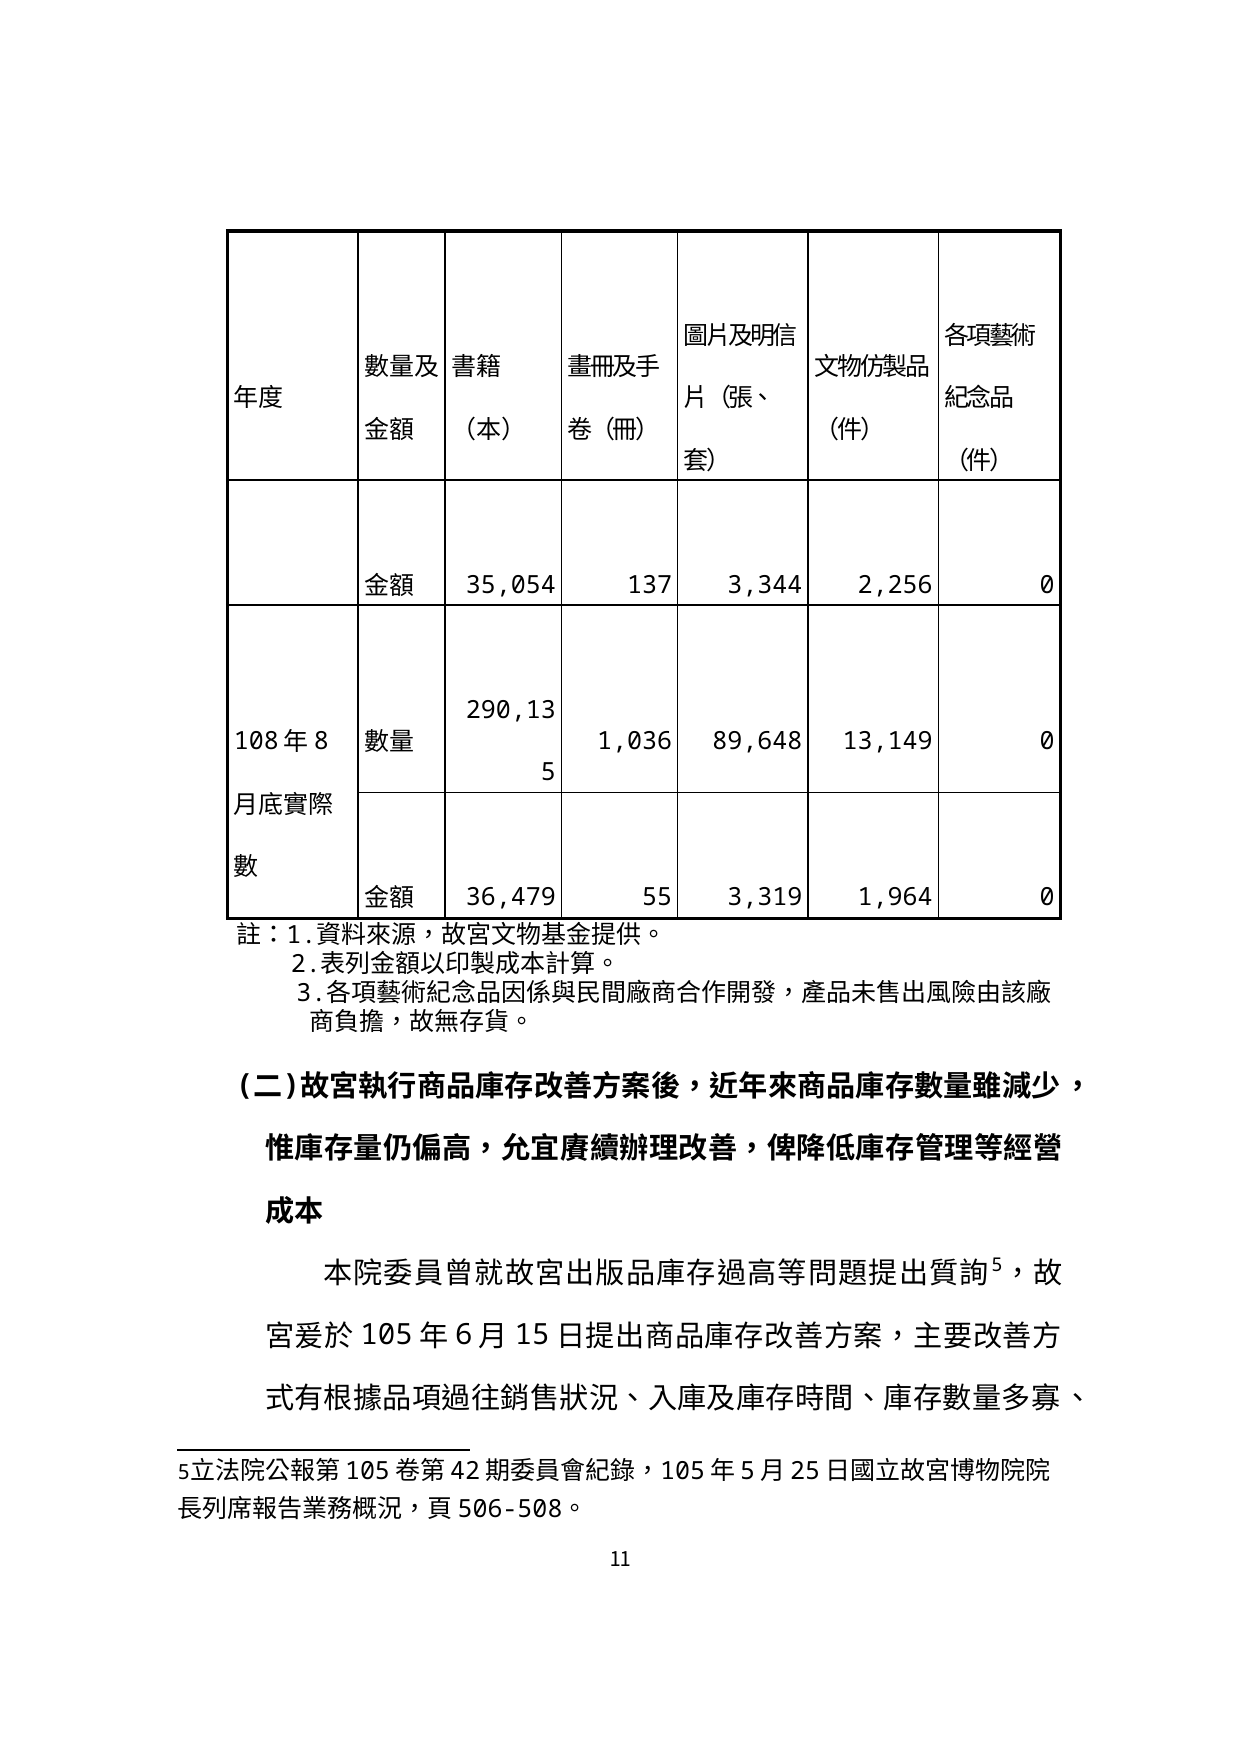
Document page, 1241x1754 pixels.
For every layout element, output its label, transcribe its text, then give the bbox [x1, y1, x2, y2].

table_cell 36,479 [446, 793, 561, 917]
table_header 年度 [229, 233, 357, 479]
table_cell 55 [562, 793, 677, 917]
text 本院委員曾就故宮出版品庫存過高等問題提出質詢，故宮爰於105年6月15日提出商品庫存改善方案，主要改善方式有根據品項過往銷售狀況、入庫及庫存時間、庫存數量多寡、市場性、久存品項漬損等情形，評估商品清倉促銷方式，辦理「曬書節」專案促銷，提供滯存商品折扣或調降售價，例如年代久遠或風漬品1至5折出清、超過10年以上之滯銷多年學術類出版品3折出清、滯銷之12生肖文物仿製品調降售價5折出清等，至無法販售或贈送之品項直接報損。經該專案促銷後，書籍存貨由105年度之38.2萬本降低至107年度之29.1萬本(詳附表2)，減少9.1萬本(減幅23.82%)，惟庫存數量仍偏高，允宜繼續辦理相關改善措施。 [265, 1229, 1063, 1417]
table_cell 1,964 [809, 793, 938, 917]
table_cell 108年8月底實際數 [229, 606, 357, 917]
table_header 圖片及明信片（張、套） [678, 233, 807, 479]
table_header 書籍（本） [446, 233, 561, 479]
table_cell 0 [939, 481, 1059, 604]
text 3.各項藝術紀念品因係與民間廠商合作開發，產品未售出風險由該廠商負擔，故無存貨。 [251, 978, 1063, 1037]
text (二)故宮執行商品庫存改善方案後，近年來商品庫存數量雖減少，惟庫存量仍偏高，允宜賡續辦理改善，俾降低庫存管理等經營成本 [236, 1042, 1063, 1229]
table_cell 89,648 [678, 606, 807, 792]
table_header 數量及金額 [359, 233, 444, 479]
table_cell 0 [939, 793, 1059, 917]
table_header 畫冊及手卷（冊） [562, 233, 677, 479]
table_cell 金額 [359, 793, 444, 917]
table_cell 1,036 [562, 606, 677, 792]
table_header 各項藝術紀念品（件） [939, 233, 1059, 479]
table_cell 數量 [359, 606, 444, 792]
text 2.表列金額以印製成本計算。 [261, 949, 1063, 978]
table_cell 0 [939, 606, 1059, 792]
table_cell 3,344 [678, 481, 807, 604]
table_cell 35,054 [446, 481, 561, 604]
table_cell [229, 481, 357, 604]
table_cell 2,256 [809, 481, 938, 604]
table_cell 290,135 [446, 606, 561, 792]
table_cell 137 [562, 481, 677, 604]
table_cell 3,319 [678, 793, 807, 917]
table_cell 金額 [359, 481, 444, 604]
table_cell 13,149 [809, 606, 938, 792]
table_header 文物仿製品（件） [809, 233, 938, 479]
text 註：1.資料來源，故宮文物基金提供。 [236, 920, 1063, 949]
text 立法院公報第105卷第42期委員會紀錄，105年5月25日國立故宮博物院院長列席報告業務概況，頁506-508。 [177, 1450, 1063, 1525]
